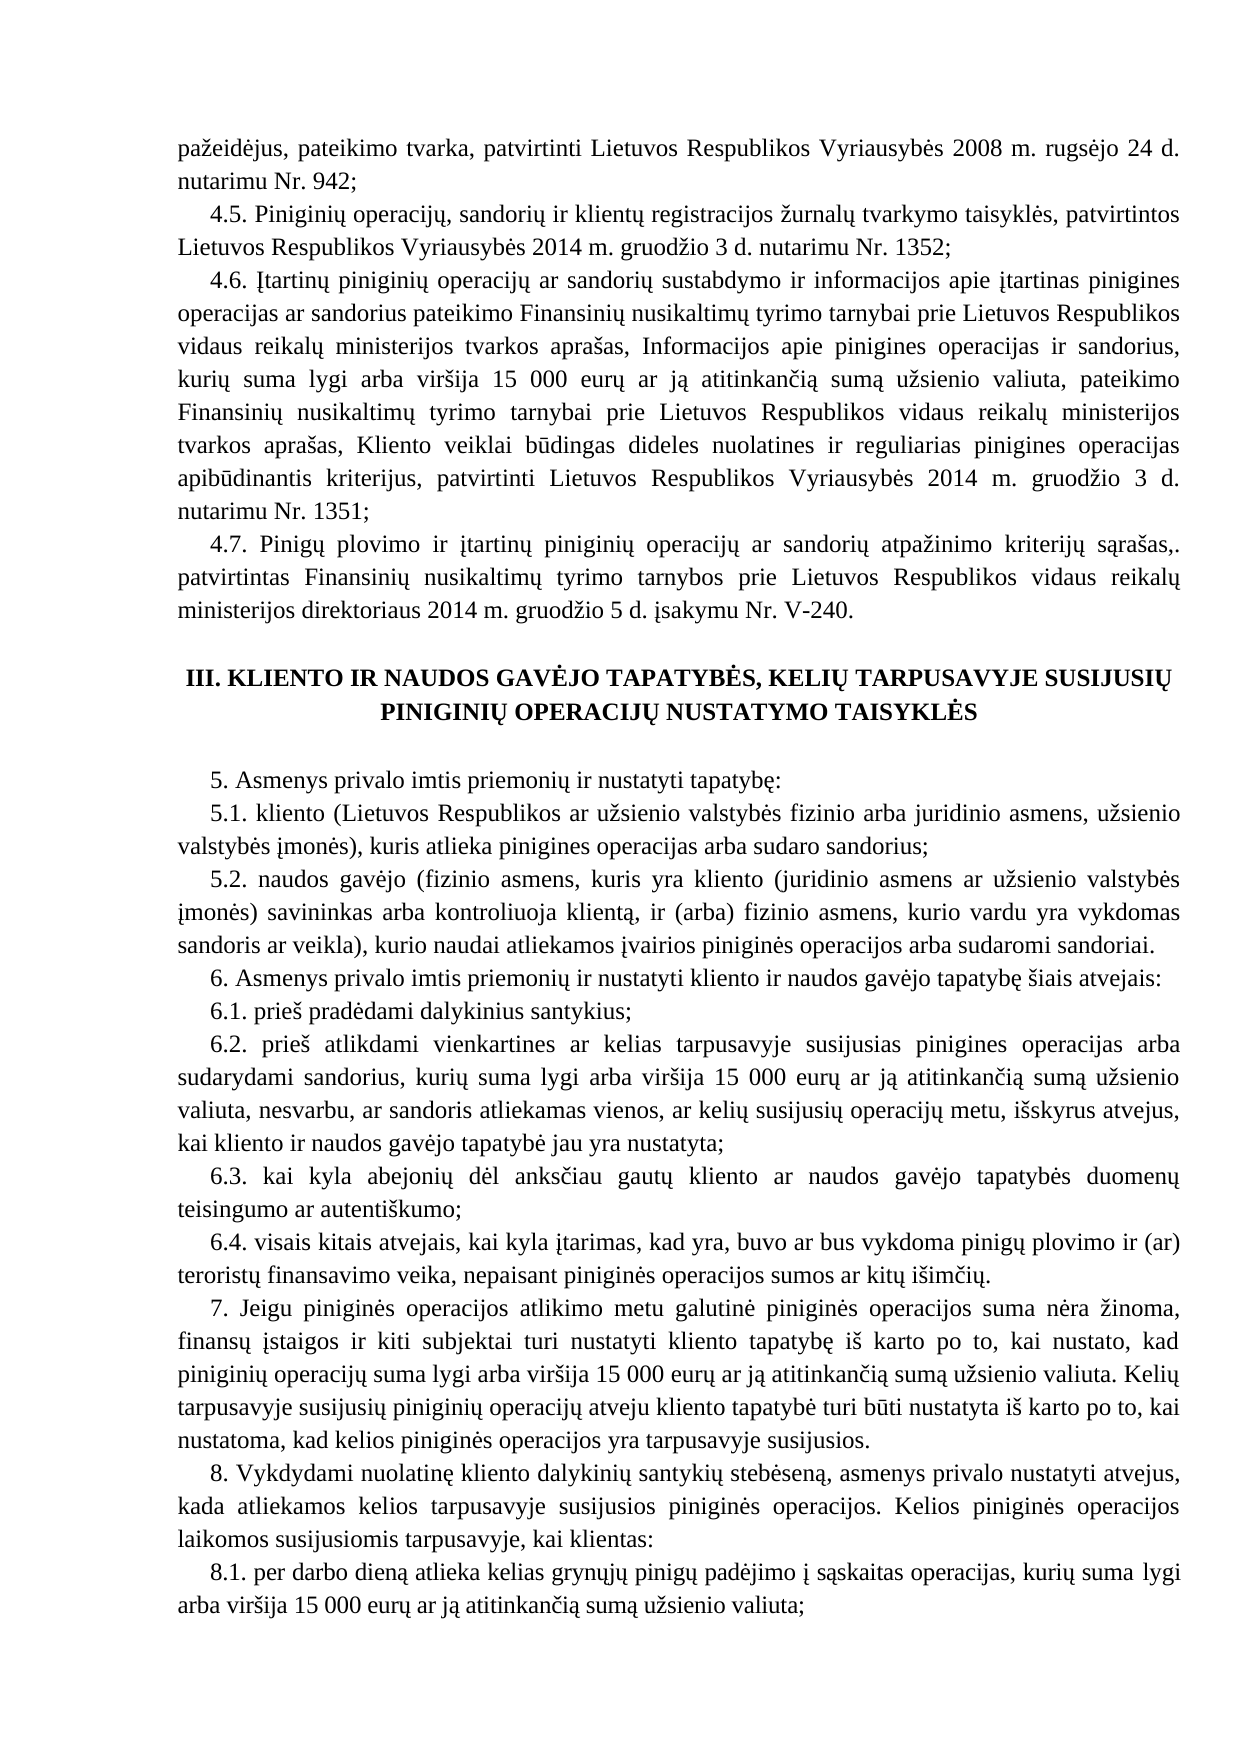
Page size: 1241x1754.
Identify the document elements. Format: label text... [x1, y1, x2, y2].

text 8. Vykdydami nuolatinę kliento dalykinių santykių stebėseną, asmenys privalo nustatyti atvejus, kada atliekamos kelios tarpusavyje susijusios piniginės operacijos. Kelios piniginės operacijos laikomos susijusiomis tarpusavyje, kai klientas: [177, 1458, 1181, 1553]
text III. KLIENTO IR NAUDOS GAVĖJO TAPATYBĖS, KELIŲ TARPUSAVYJE SUSIJUSIŲ PINIGINIŲ OPERACIJŲ NUSTATYMO TAISYKLĖS [177, 663, 1181, 725]
text 4.6. Įtartinų piniginių operacijų ar sandorių sustabdymo ir informacijos apie įtartinas pinigines operacijas ar sandorius pateikimo Finansinių nusikaltimų tyrimo tarnybai prie Lietuvos Respublikos vidaus reikalų ministerijos tvarkos aprašas, Informacijos apie pinigines operacijas ir sandorius, kurių suma lygi arba viršija 15 000 eurų ar ją atitinkančią sumą užsienio valiuta, pateikimo Finansinių nusikaltimų tyrimo tarnybai prie Lietuvos Respublikos vidaus reikalų ministerijos tvarkos aprašas, Kliento veiklai būdingas dideles nuolatines ir reguliarias pinigines operacijas apibūdinantis kriterijus, patvirtinti Lietuvos Respublikos Vyriausybės 2014 m. gruodžio 3 d. nutarimu Nr. 1351; [177, 265, 1181, 525]
text 4.5. Piniginių operacijų, sandorių ir klientų registracijos žurnalų tvarkymo taisyklės, patvirtintos Lietuvos Respublikos Vyriausybės 2014 m. gruodžio 3 d. nutarimu Nr. 1352; [177, 199, 1181, 261]
text 5.2. naudos gavėjo (fizinio asmens, kuris yra kliento (juridinio asmens ar užsienio valstybės įmonės) savininkas arba kontroliuoja klientą, ir (arba) fizinio asmens, kurio vardu yra vykdomas sandoris ar veikla), kurio naudai atliekamos įvairios piniginės operacijos arba sudaromi sandoriai. [177, 864, 1181, 959]
text 6.3. kai kyla abejonių dėl anksčiau gautų kliento ar naudos gavėjo tapatybės duomenų teisingumo ar autentiškumo; [177, 1161, 1181, 1223]
text 8.1. per darbo dieną atlieka kelias grynųjų pinigų padėjimo į sąskaitas operacijas, kurių suma lygi arba viršija 15 000 eurų ar ją atitinkančią sumą užsienio valiuta; [177, 1557, 1181, 1619]
text 5.1. kliento (Lietuvos Respublikos ar užsienio valstybės fizinio arba juridinio asmens, užsienio valstybės įmonės), kuris atlieka pinigines operacijas arba sudaro sandorius; [177, 798, 1181, 860]
text 6.2. prieš atlikdami vienkartines ar kelias tarpusavyje susijusias pinigines operacijas arba sudarydami sandorius, kurių suma lygi arba viršija 15 000 eurų ar ją atitinkančią sumą užsienio valiuta, nesvarbu, ar sandoris atliekamas vienos, ar kelių susijusių operacijų metu, išskyrus atvejus, kai kliento ir naudos gavėjo tapatybė jau yra nustatyta; [177, 1029, 1181, 1157]
text 7. Jeigu piniginės operacijos atlikimo metu galutinė piniginės operacijos suma nėra žinoma, finansų įstaigos ir kiti subjektai turi nustatyti kliento tapatybę iš karto po to, kai nustato, kad piniginių operacijų suma lygi arba viršija 15 000 eurų ar ją atitinkančią sumą užsienio valiuta. Kelių tarpusavyje susijusių piniginių operacijų atveju kliento tapatybė turi būti nustatyta iš karto po to, kai nustatoma, kad kelios piniginės operacijos yra tarpusavyje susijusios. [177, 1293, 1181, 1454]
text 6.4. visais kitais atvejais, kai kyla įtarimas, kad yra, buvo ar bus vykdoma pinigų plovimo ir (ar) teroristų finansavimo veika, nepaisant piniginės operacijos sumos ar kitų išimčių. [177, 1227, 1181, 1289]
text pažeidėjus, pateikimo tvarka, patvirtinti Lietuvos Respublikos Vyriausybės 2008 m. rugsėjo 24 d. nutarimu Nr. 942; [177, 133, 1181, 195]
text 6.1. prieš pradėdami dalykinius santykius; [177, 996, 1181, 1025]
text 5. Asmenys privalo imtis priemonių ir nustatyti tapatybę: [177, 765, 1181, 794]
text 4.7. Pinigų plovimo ir įtartinų piniginių operacijų ar sandorių atpažinimo kriterijų sąrašas,. patvirtintas Finansinių nusikaltimų tyrimo tarnybos prie Lietuvos Respublikos vidaus reikalų ministerijos direktoriaus 2014 m. gruodžio 5 d. įsakymu Nr. V-240. [177, 529, 1181, 624]
text 6. Asmenys privalo imtis priemonių ir nustatyti kliento ir naudos gavėjo tapatybę šiais atvejais: [177, 963, 1181, 992]
